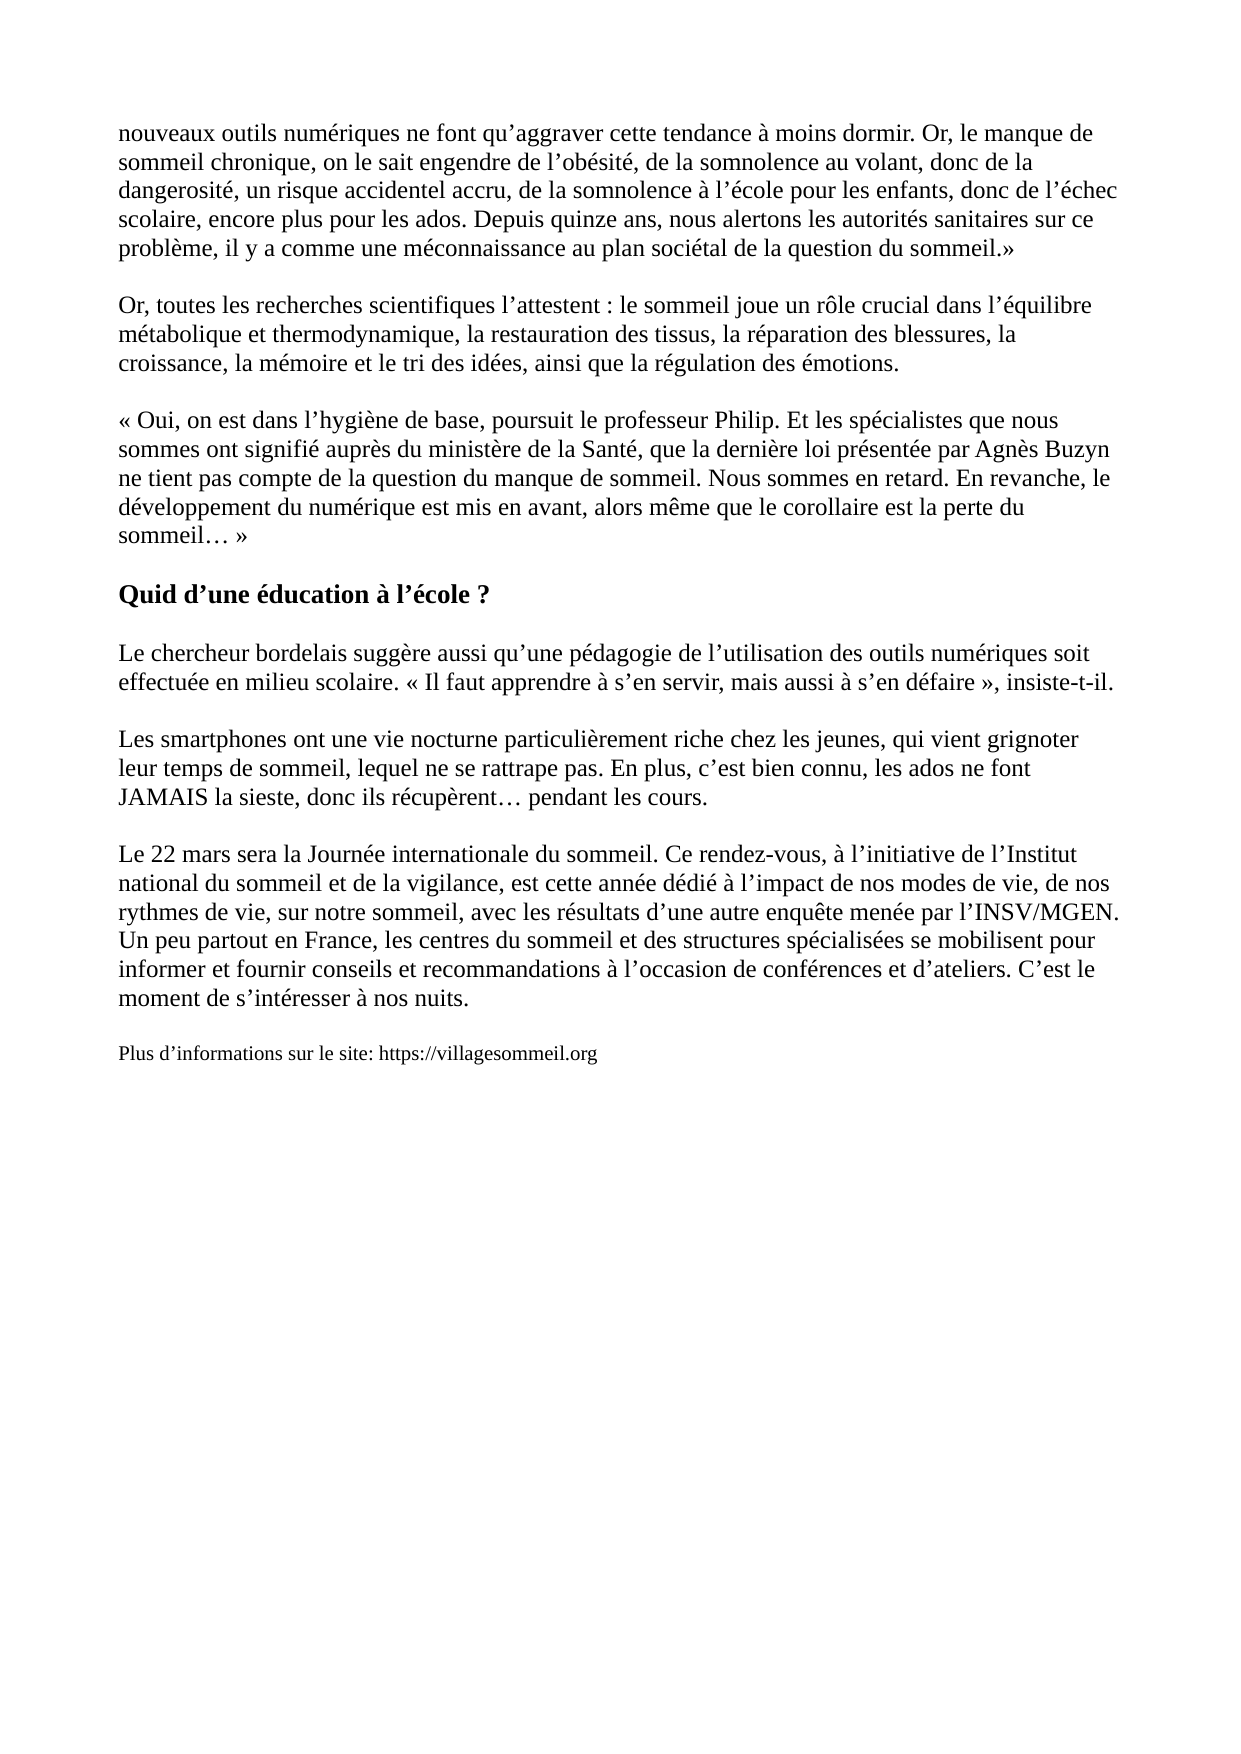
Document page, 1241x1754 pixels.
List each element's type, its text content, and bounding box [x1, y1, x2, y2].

text Or, toutes les recherches scientifiques l’attestent : le sommeil joue un rôle crucial dans l’équilibre métabolique et thermodynamique, la restauration des tissus, la réparation des blessures, la croissance, la mémoire et le tri des idées, ainsi que la régulation des émotions. [118, 291, 1122, 377]
text Plus d’informations sur le site: https://villagesommeil.org [118, 1041, 1122, 1064]
text Le 22 mars sera la Journée internationale du sommeil. Ce rendez-vous, à l’initiative de l’Institut national du sommeil et de la vigilance, est cette année dédié à l’impact de nos modes de vie, de nos rythmes de vie, sur notre sommeil, avec les résultats d’une autre enquête menée par l’INSV/MGEN. Un peu partout en France, les centres du sommeil et des structures spécialisées se mobilisent pour informer et fournir conseils et recommandations à l’occasion de conférences et d’ateliers. C’est le moment de s’intéresser à nos nuits. [118, 839, 1122, 1012]
text Les smartphones ont une vie nocturne particulièrement riche chez les jeunes, qui vient grignoter leur temps de sommeil, lequel ne se rattrape pas. En plus, c’est bien connu, les ados ne font JAMAIS la sieste, donc ils récupèrent… pendant les cours. [118, 724, 1122, 811]
text Quid d’une éducation à l’école ? [118, 578, 1122, 609]
text « Oui, on est dans l’hygiène de base, poursuit le professeur Philip. Et les spécialistes que nous sommes ont signifié auprès du ministère de la Santé, que la dernière loi présentée par Agnès Buzyn ne tient pas compte de la question du manque de sommeil. Nous sommes en retard. En revanche, le développement du numérique est mis en avant, alors même que le corollaire est la perte du sommeil… » [118, 406, 1122, 549]
text nouveaux outils numériques ne font qu’aggraver cette tendance à moins dormir. Or, le manque de sommeil chronique, on le sait engendre de l’obésité, de la somnolence au volant, donc de la dangerosité, un risque accidentel accru, de la somnolence à l’école pour les enfants, donc de l’échec scolaire, encore plus pour les ados. Depuis quinze ans, nous alertons les autorités sanitaires sur ce problème, il y a comme une méconnaissance au plan sociétal de la question du sommeil.» [118, 118, 1122, 262]
text Le chercheur bordelais suggère aussi qu’une pédagogie de l’utilisation des outils numériques soit effectuée en milieu scolaire. « Il faut apprendre à s’en servir, mais aussi à s’en défaire », insiste-t-il. [118, 638, 1122, 696]
